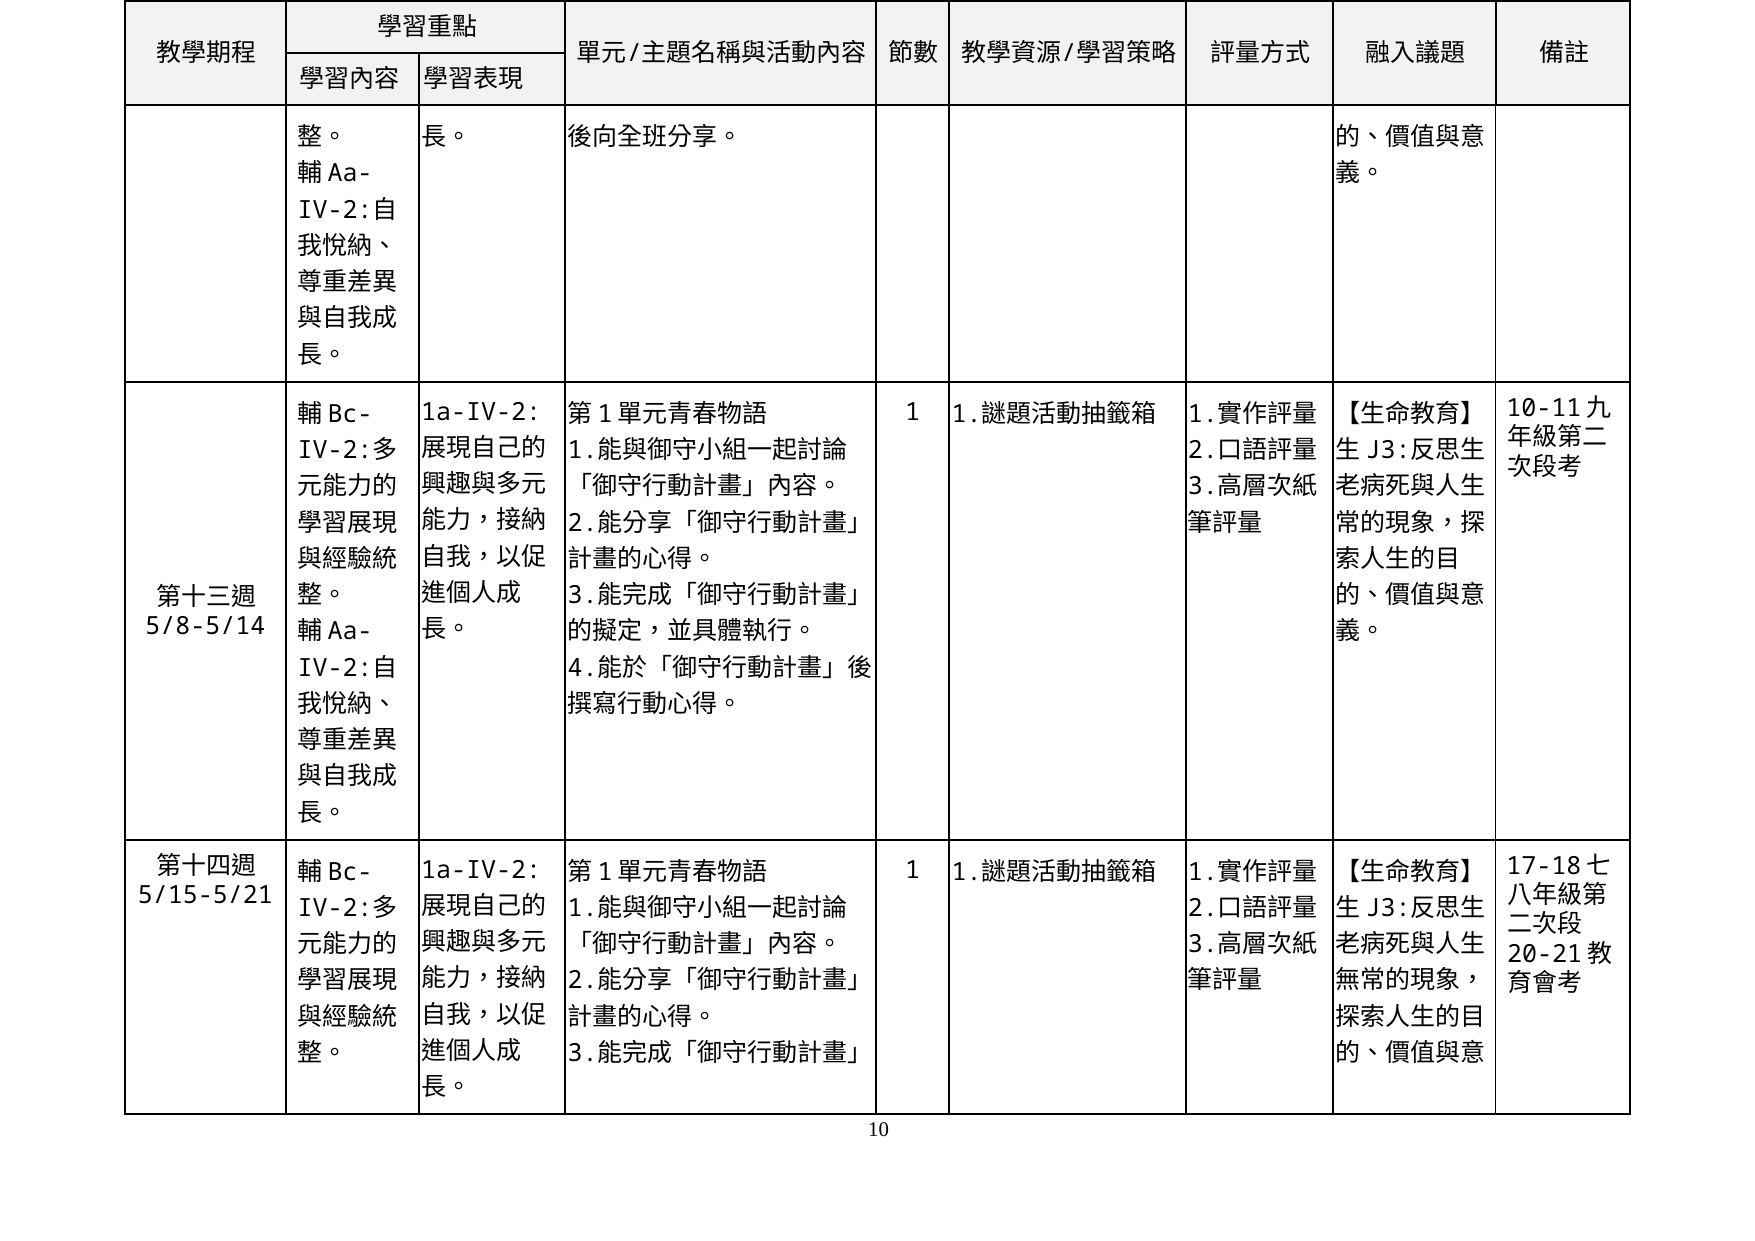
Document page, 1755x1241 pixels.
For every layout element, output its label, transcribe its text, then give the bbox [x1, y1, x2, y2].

table_cell [950, 106, 1185, 381]
table_cell 1 [877, 841, 948, 1113]
table_cell 1.謎題活動抽籤箱 [950, 383, 1185, 839]
table_cell 學習表現 [420, 54, 564, 104]
table_cell [1187, 106, 1332, 381]
table_cell 輔Bc-IV-2:多元能力的學習展現與經驗統整。 [287, 841, 418, 1113]
table_cell 第十四週5/15-5/21 [126, 841, 285, 1113]
table_cell 1 [877, 383, 948, 839]
table_header 學習重點 [287, 2, 564, 52]
table_header 教學資源/學習策略 [950, 2, 1185, 104]
table_cell 【生命教育】 生J3:反思生老病死與人生 常的現象，探索人生的目的、價值與意義。 [1334, 383, 1495, 839]
table_header 節數 [877, 2, 948, 104]
table_header 評量方式 [1187, 2, 1332, 104]
table_header 教學期程 [126, 2, 285, 104]
table_cell 1a-IV-2:展現自己的興趣與多元能力，接納自我，以促進個人成長。 [420, 383, 564, 839]
table_cell 1.實作評量 2.口語評量 3.高層次紙筆評量 [1187, 383, 1332, 839]
table_cell 長。 [420, 106, 564, 381]
table_header 融入議題 [1334, 2, 1495, 104]
table_cell 【生命教育】 生J3:反思生老病死與人生無常的現象，探索人生的目的、價值與意 [1334, 841, 1495, 1113]
table_header 單元/主題名稱與活動內容 [566, 2, 875, 104]
table_cell [1496, 106, 1629, 381]
table_cell 輔Bc-IV-2:多元能力的學習展現與經驗統整。 輔Aa-IV-2:自我悅納、尊重差異與自我成長。 [287, 383, 418, 839]
table_cell 1.實作評量 2.口語評量 3.高層次紙筆評量 [1187, 841, 1332, 1113]
table_cell 學習內容 [287, 54, 418, 104]
table_cell 10-11九年級第二次段考 [1496, 383, 1629, 839]
table_cell 1.謎題活動抽籤箱 [950, 841, 1185, 1113]
table_cell 第十三週5/8-5/14 [126, 383, 285, 839]
table_header 備註 [1497, 2, 1629, 104]
table_cell 第1單元青春物語 1.能與御守小組一起討論「御守行動計畫」內容。 2.能分享「御守行動計畫」計畫的心得。 3.能完成「御守行動計畫」的擬定，並具體執行。 4.能於「御守行動計畫」後撰寫行動心得。 [566, 383, 875, 839]
table_cell 整。 輔Aa-IV-2:自我悅納、尊重差異與自我成長。 [287, 106, 418, 381]
table_cell 的、價值與意義。 [1334, 106, 1495, 381]
table_cell [877, 106, 948, 381]
table_cell 第1單元青春物語 1.能與御守小組一起討論「御守行動計畫」內容。 2.能分享「御守行動計畫」計畫的心得。 3.能完成「御守行動計畫」 [566, 841, 875, 1113]
table_cell [126, 106, 285, 381]
table_cell 1a-IV-2:展現自己的興趣與多元能力，接納自我，以促進個人成長。 [420, 841, 564, 1113]
table_cell 後向全班分享。 [566, 106, 875, 381]
table_cell 17-18七八年級第二次段20-21教育會考 [1496, 841, 1629, 1113]
